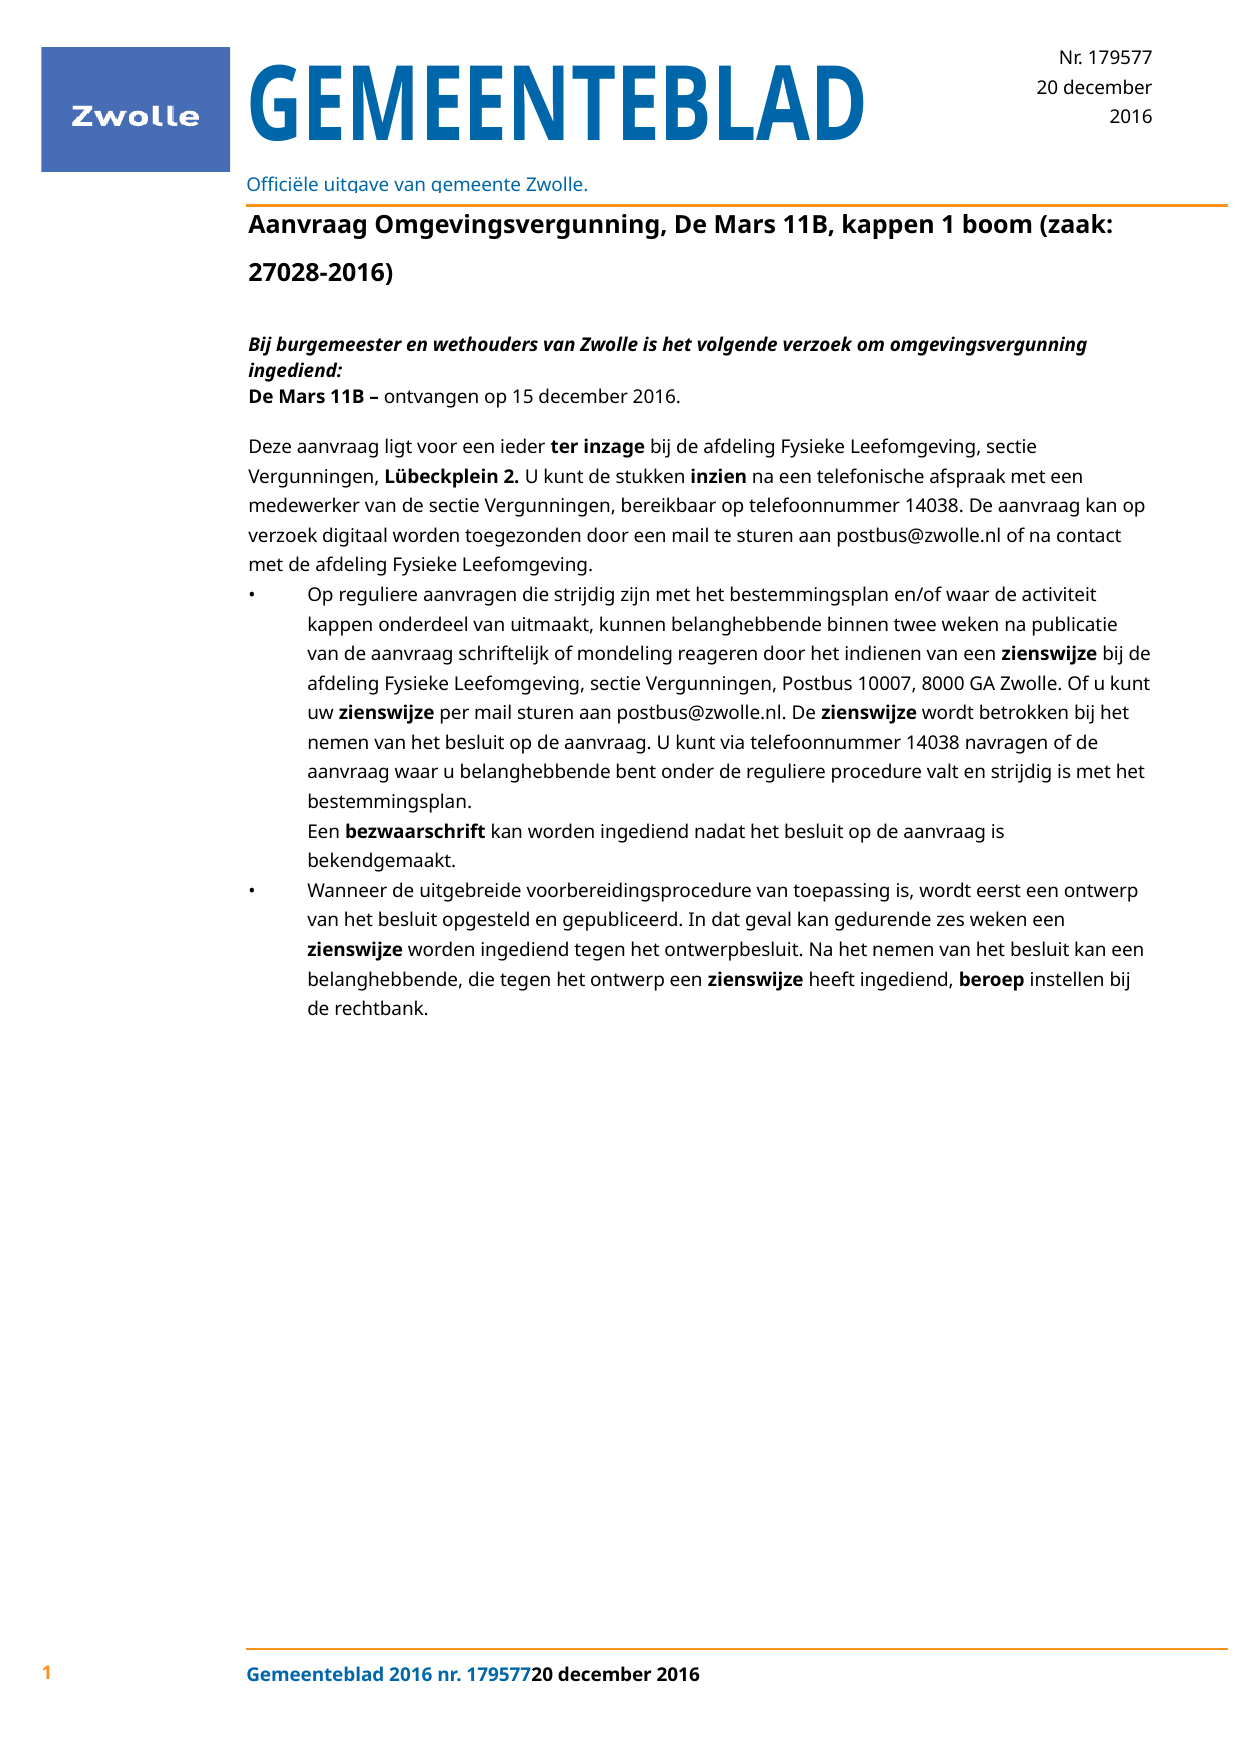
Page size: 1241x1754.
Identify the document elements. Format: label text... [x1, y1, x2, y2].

text Deze aanvraag ligt voor een ieder ter inzage bij de afdeling Fysieke Leefomgeving, sectie Vergunningen, Lübeckplein 2. U kunt de stukken inzien na een telefonische afspraak met een medewerker van de sectie Vergunningen, bereikbaar op telefoonnummer 14038. De aanvraag kan op verzoek digitaal worden toegezonden door een mail te sturen aan postbus@zwolle.nl of na contact met de afdeling Fysieke Leefomgeving. [248, 433, 1152, 577]
text De Mars 11B – ontvangen op 15 december 2016. [248, 383, 1152, 409]
picture [41, 47, 231, 172]
list Een bezwaarschrift kan worden ingediend nadat het besluit op de aanvraag is bekendgemaakt. [248, 818, 1152, 873]
text Bij burgemeester en wethouders van Zwolle is het volgende verzoek om omgevingsvergunning ingediend: [248, 331, 1152, 383]
list Wanneer de uitgebreide voorbereidingsprocedure van toepassing is, wordt eerst een ontwerp van het besluit opgesteld en gepubliceerd. In dat geval kan gedurende zes weken een zienswijze worden ingediend tegen het ontwerpbesluit. Na het nemen van het besluit kan een belanghebbende, die tegen het ontwerp een zienswijze heeft ingediend, beroep instellen bij de rechtbank. [248, 877, 1152, 1021]
list Op reguliere aanvragen die strijdig zijn met het bestemmingsplan en/of waar de activiteit kappen onderdeel van uitmaakt, kunnen belanghebbende binnen twee weken na publicatie van de aanvraag schriftelijk of mondeling reageren door het indienen van een zienswijze bij de afdeling Fysieke Leefomgeving, sectie Vergunningen, Postbus 10007, 8000 GA Zwolle. Of u kunt uw zienswijze per mail sturen aan postbus@zwolle.nl. De zienswijze wordt betrokken bij het nemen van het besluit op de aanvraag. U kunt via telefoonnummer 14038 navragen of de aanvraag waar u belanghebbende bent onder de reguliere procedure valt en strijdig is met het bestemmingsplan. [248, 581, 1152, 814]
text Aanvraag Omgevingsvergunning, De Mars 11B, kappen 1 boom (zaak: 27028-2016) [248, 207, 1152, 288]
